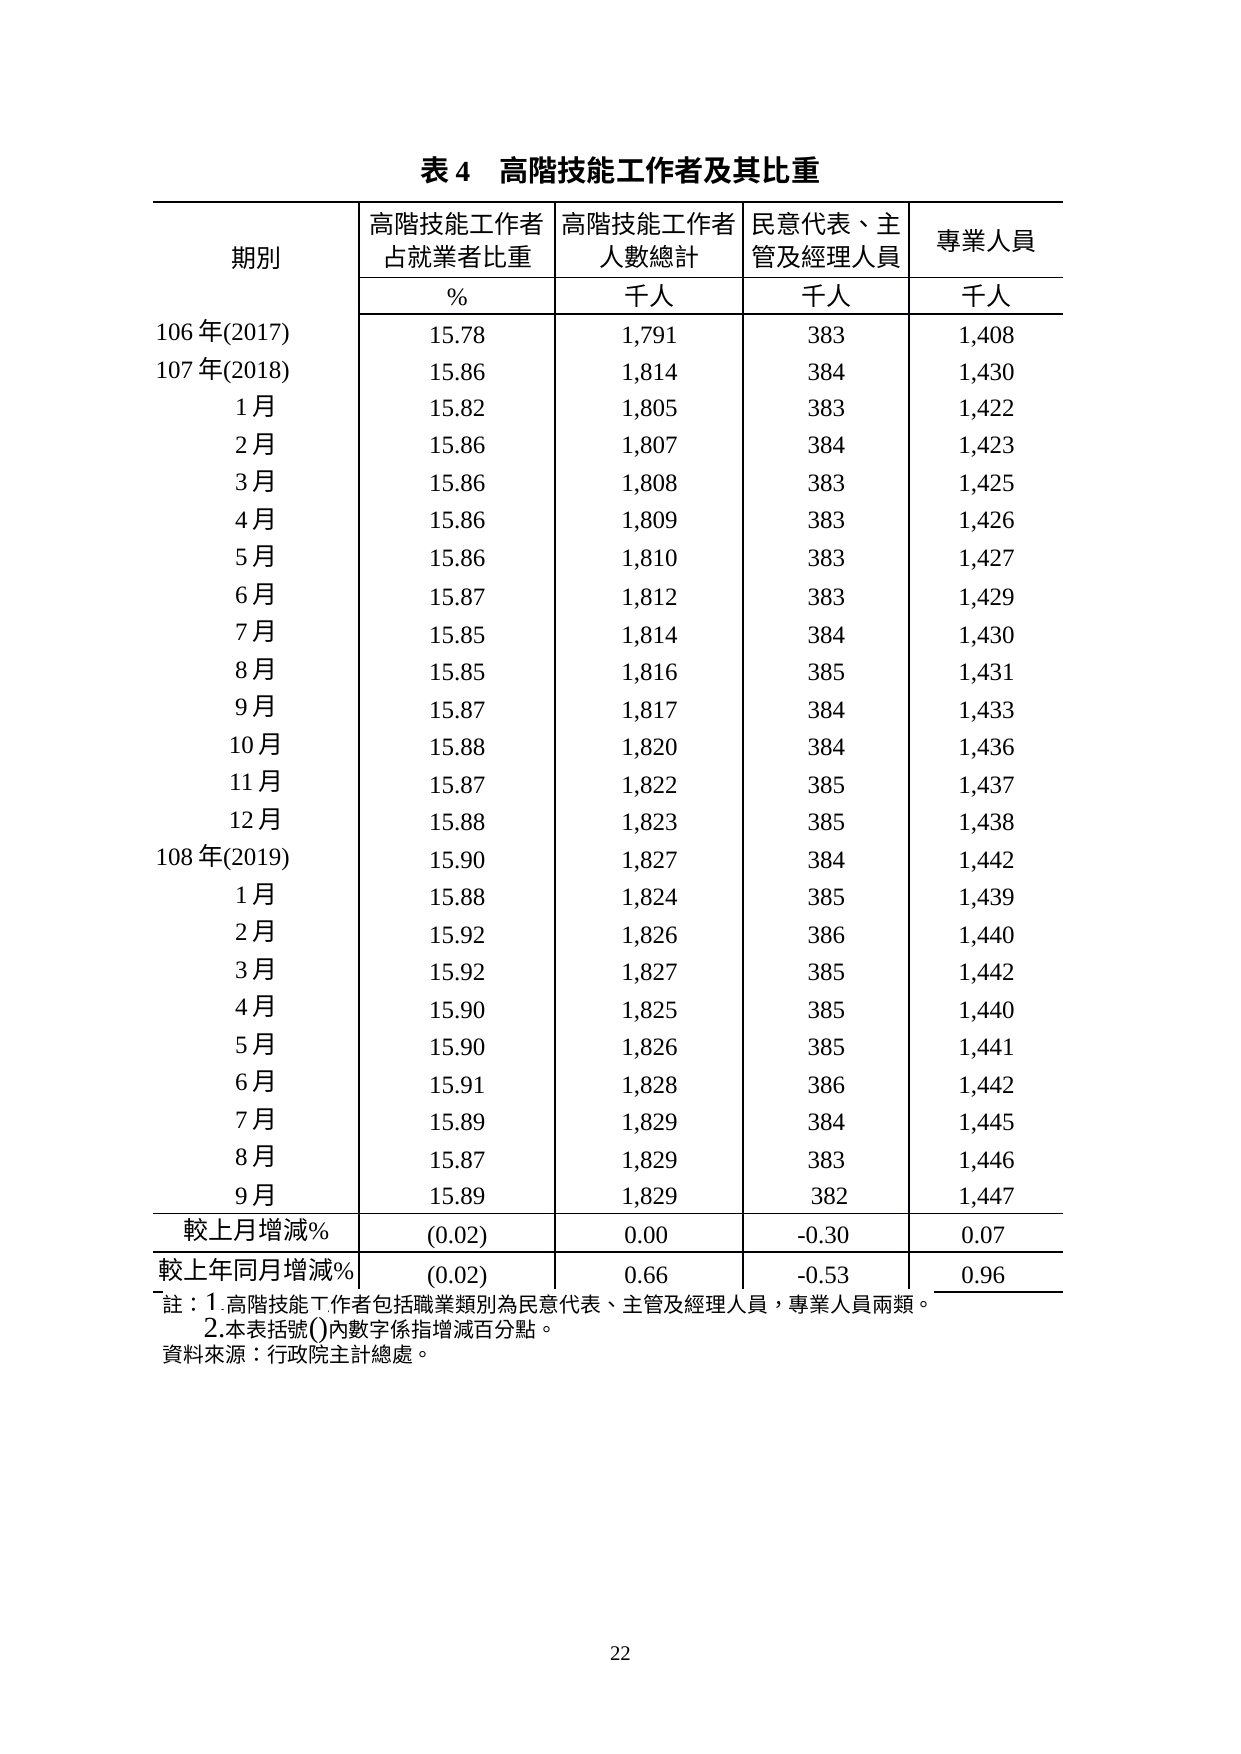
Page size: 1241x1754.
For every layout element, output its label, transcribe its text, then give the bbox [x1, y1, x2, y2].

table_cell 12月 [153, 802, 358, 839]
table_cell 0.66 [556, 1253, 742, 1291]
table_cell 較上年同月增減% [153, 1253, 358, 1291]
table_cell 4月 [153, 990, 358, 1027]
table_cell 1,805 [556, 390, 742, 427]
table_cell 千人 [744, 278, 908, 312]
table_cell 15.88 [360, 802, 554, 839]
table_cell 15.90 [360, 1027, 554, 1064]
table_cell 385 [744, 802, 908, 839]
table_cell 1,433 [910, 690, 1063, 727]
table_cell 1,827 [556, 840, 742, 877]
table_cell 1,828 [556, 1065, 742, 1102]
table_cell 1,826 [556, 1027, 742, 1064]
table_cell 1,440 [910, 990, 1063, 1027]
table_cell 384 [744, 727, 908, 764]
table_cell 1,817 [556, 690, 742, 727]
table_header 期別 [153, 203, 358, 312]
table_cell 383 [744, 540, 908, 577]
table_cell 383 [744, 390, 908, 427]
table_cell 1,808 [556, 465, 742, 502]
table_cell 1,422 [910, 390, 1063, 427]
table_cell 15.88 [360, 877, 554, 914]
table_cell 1,791 [556, 315, 742, 352]
table_cell 1月 [153, 877, 358, 914]
table_cell 1,425 [910, 465, 1063, 502]
text 資料來源：行政院主計總處。 [163, 1343, 1063, 1368]
table_cell 15.90 [360, 990, 554, 1027]
table_cell 15.87 [360, 1140, 554, 1177]
table_cell 1,814 [556, 352, 742, 389]
table_cell 1,824 [556, 877, 742, 914]
table_cell (0.02) [360, 1253, 554, 1291]
table_cell 1,442 [910, 952, 1063, 989]
table_cell 385 [744, 990, 908, 1027]
table_cell 15.85 [360, 615, 554, 652]
table_cell 9月 [153, 1177, 358, 1212]
table_cell % [360, 278, 554, 312]
table_cell 1,429 [910, 577, 1063, 614]
table_cell 6月 [153, 577, 358, 614]
table_cell 1,829 [556, 1102, 742, 1139]
table_cell 384 [744, 1102, 908, 1139]
table_cell 1,447 [910, 1177, 1063, 1212]
table_cell 1,442 [910, 1065, 1063, 1102]
table_cell 1,823 [556, 802, 742, 839]
table_cell 11月 [153, 765, 358, 802]
table_cell 383 [744, 577, 908, 614]
table_cell 1,408 [910, 315, 1063, 352]
table_cell 386 [744, 915, 908, 952]
table_header 高階技能工作者 人數總計 [556, 203, 742, 277]
table_cell 1,423 [910, 427, 1063, 464]
table_cell 1,439 [910, 877, 1063, 914]
table_cell 5月 [153, 540, 358, 577]
table_cell 1,810 [556, 540, 742, 577]
table_cell 1,430 [910, 352, 1063, 389]
table_cell 5月 [153, 1027, 358, 1064]
table_cell 384 [744, 690, 908, 727]
table_cell 0.96 [910, 1253, 1063, 1291]
table_cell 385 [744, 1027, 908, 1064]
text 註：1.高階技能工作者包括職業類別為民意代表、主管及經理人員，專業人員兩類。 [163, 1293, 1063, 1318]
table_cell 1,438 [910, 802, 1063, 839]
table_cell 385 [744, 765, 908, 802]
table_cell (0.02) [360, 1214, 554, 1251]
table_cell 1,431 [910, 652, 1063, 689]
table_cell 1月 [153, 390, 358, 427]
table_cell 1,427 [910, 540, 1063, 577]
table_cell 1,436 [910, 727, 1063, 764]
table_cell 15.78 [360, 315, 554, 352]
table_cell 15.90 [360, 840, 554, 877]
table_cell 1,445 [910, 1102, 1063, 1139]
table_cell 384 [744, 427, 908, 464]
table_cell 1,809 [556, 502, 742, 539]
table_cell 15.88 [360, 727, 554, 764]
table_header 專業人員 [910, 203, 1063, 277]
table_cell 8月 [153, 652, 358, 689]
table_cell 383 [744, 1140, 908, 1177]
table_cell 1,829 [556, 1177, 742, 1212]
table_cell 15.86 [360, 540, 554, 577]
table_cell 382 [744, 1177, 908, 1212]
table_cell 15.89 [360, 1177, 554, 1212]
table_cell 15.82 [360, 390, 554, 427]
table_cell 0.00 [556, 1214, 742, 1251]
table_cell 107年(2018) [153, 352, 358, 389]
table_cell 15.85 [360, 652, 554, 689]
text 2.本表括號()內數字係指增減百分點。 [193, 1318, 315, 1343]
table_cell 1,441 [910, 1027, 1063, 1064]
table_cell 8月 [153, 1140, 358, 1177]
table_header 民意代表、主管及經理人員 [744, 203, 908, 277]
table_cell 較上月增減% [153, 1214, 358, 1251]
table_cell 4月 [153, 502, 358, 539]
table_cell 15.86 [360, 427, 554, 464]
table_cell 15.87 [360, 765, 554, 802]
table_cell 1,827 [556, 952, 742, 989]
table_cell 385 [744, 952, 908, 989]
table_cell 383 [744, 502, 908, 539]
text 表4 高階技能工作者及其比重 [177, 148, 1063, 189]
table_cell 1,812 [556, 577, 742, 614]
table_cell 15.92 [360, 952, 554, 989]
table_cell 千人 [910, 278, 1063, 312]
table_cell 383 [744, 465, 908, 502]
table_cell 9月 [153, 690, 358, 727]
table_cell 1,446 [910, 1140, 1063, 1177]
table_cell 1,814 [556, 615, 742, 652]
table_cell 15.89 [360, 1102, 554, 1139]
table_cell 3月 [153, 465, 358, 502]
table_cell 1,826 [556, 915, 742, 952]
table_cell 384 [744, 840, 908, 877]
table_cell 15.87 [360, 577, 554, 614]
table_cell 15.86 [360, 465, 554, 502]
table_cell -0.30 [744, 1214, 908, 1251]
table_cell 15.86 [360, 502, 554, 539]
table_cell 1,807 [556, 427, 742, 464]
table_cell 15.87 [360, 690, 554, 727]
table_cell 0.07 [910, 1214, 1063, 1251]
table_cell 6月 [153, 1065, 358, 1102]
table_cell 10月 [153, 727, 358, 764]
table_cell 7月 [153, 1102, 358, 1139]
table_cell 386 [744, 1065, 908, 1102]
table_cell 1,822 [556, 765, 742, 802]
table_cell 1,440 [910, 915, 1063, 952]
table_cell 1,816 [556, 652, 742, 689]
table_cell 3月 [153, 952, 358, 989]
table_cell 385 [744, 877, 908, 914]
table_cell 384 [744, 352, 908, 389]
table_cell 1,829 [556, 1140, 742, 1177]
table_cell 108年(2019) [153, 840, 358, 877]
table_cell 1,825 [556, 990, 742, 1027]
table_cell 千人 [556, 278, 742, 312]
table_cell 1,437 [910, 765, 1063, 802]
table_cell 2月 [153, 427, 358, 464]
table_cell 1,820 [556, 727, 742, 764]
table_cell 1,430 [910, 615, 1063, 652]
table_cell 15.91 [360, 1065, 554, 1102]
table_cell 106年(2017) [153, 313, 358, 352]
table_cell 383 [744, 315, 908, 352]
table_cell 384 [744, 615, 908, 652]
text 2.本表括號()內數字係指增減百分點。 [312, 1318, 1063, 1343]
table_cell 385 [744, 652, 908, 689]
table_header 高階技能工作者占就業者比重 [360, 203, 554, 277]
table_cell 15.92 [360, 915, 554, 952]
table_cell 2月 [153, 915, 358, 952]
table_cell 1,442 [910, 840, 1063, 877]
table_cell -0.53 [744, 1253, 908, 1291]
table_cell 7月 [153, 615, 358, 652]
table_cell 1,426 [910, 502, 1063, 539]
table_cell 15.86 [360, 352, 554, 389]
